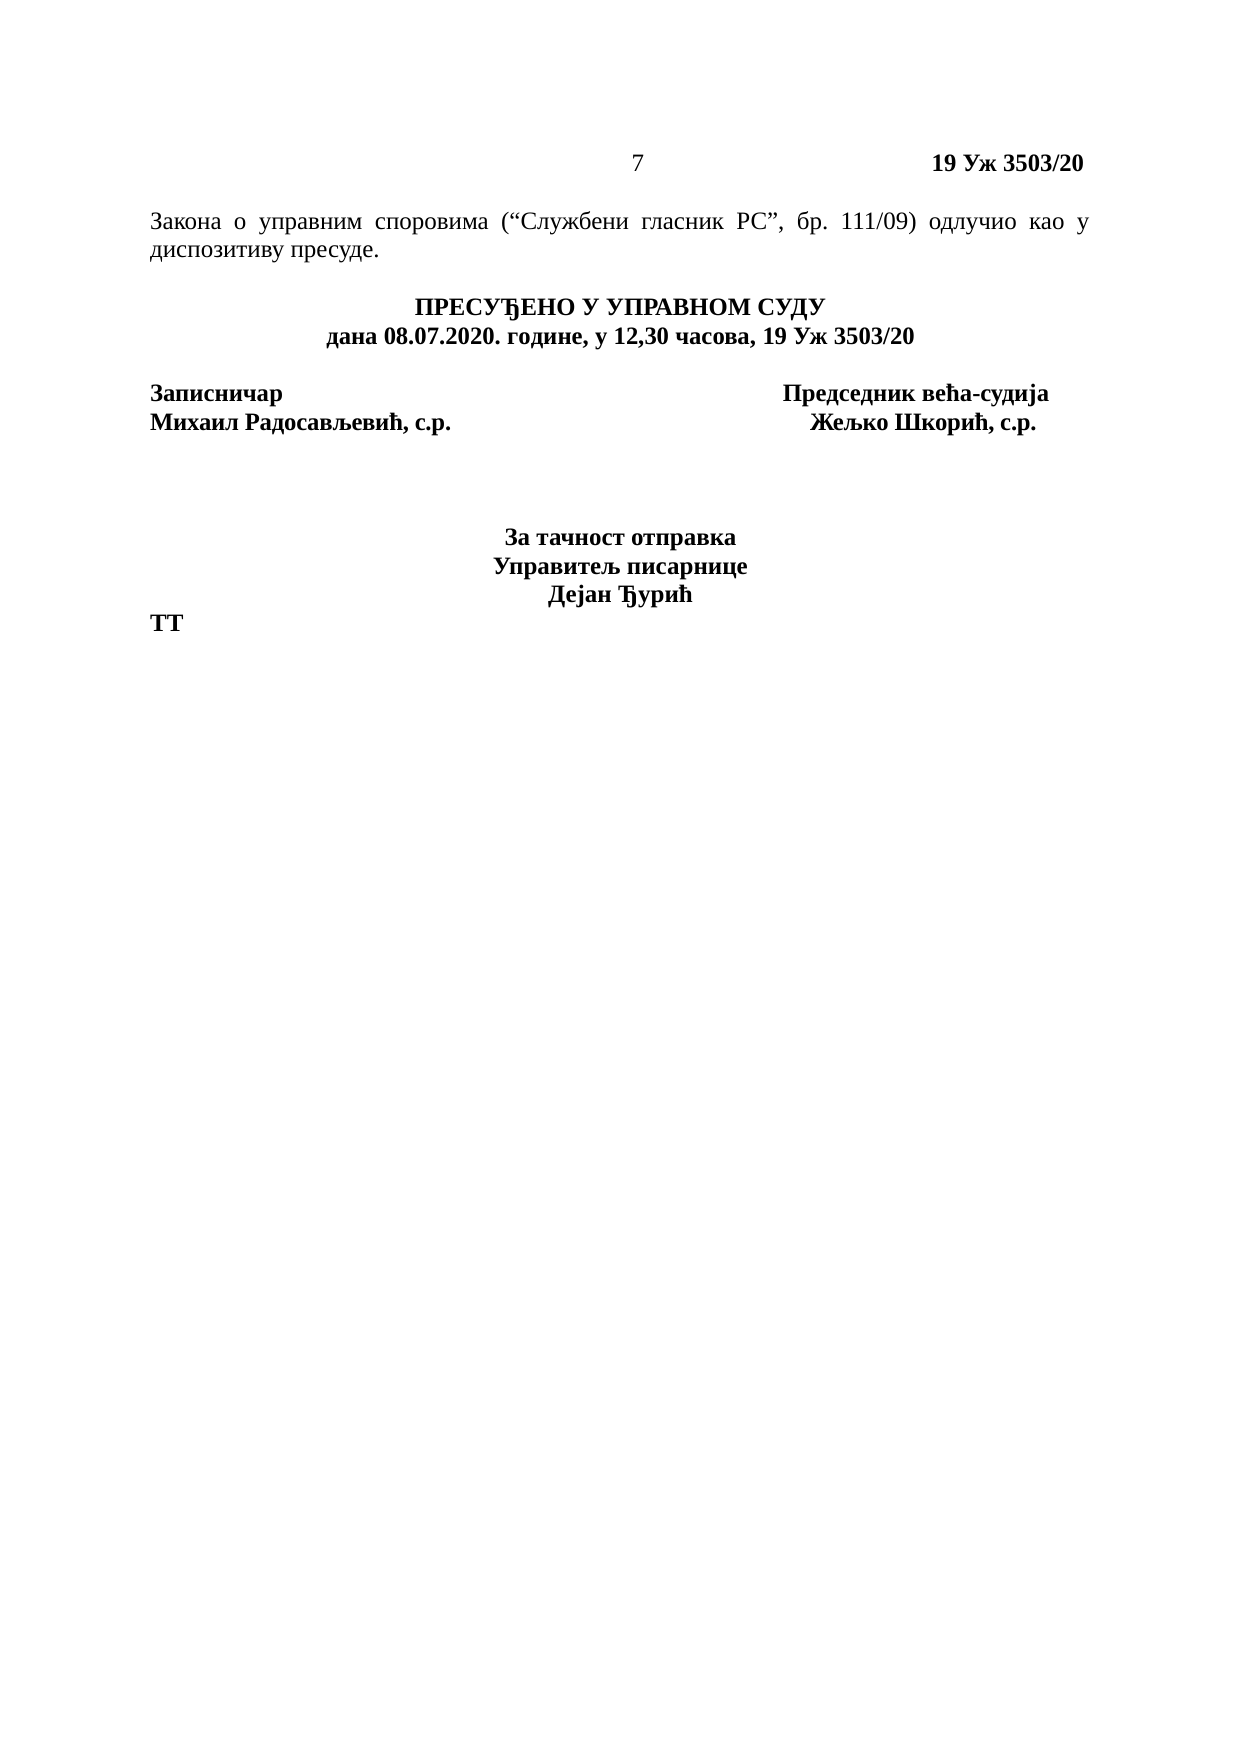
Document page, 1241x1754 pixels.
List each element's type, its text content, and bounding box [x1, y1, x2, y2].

text ТТ [150, 608, 1091, 637]
text ПРЕСУЂЕНО У УПРАВНОМ СУДУ [150, 292, 1091, 321]
text дана 08.07.2020. године, у 12,30 часова, 19 Уж 3503/20 [150, 321, 1091, 349]
text Михаил Радосављевић, с.р. Жељко Шкорић, с.р. [150, 407, 1091, 436]
text Закона о управним споровима (“Службени гласник РС”, бр. 111/09) одлучио као у диспозитиву пресуде. [150, 206, 1091, 263]
text Записничар Председник већа-судија [150, 378, 1091, 407]
text За тачност отправка [150, 522, 1091, 551]
text Управитељ писарнице [150, 551, 1091, 579]
text Дејан Ђурић [150, 579, 1091, 608]
